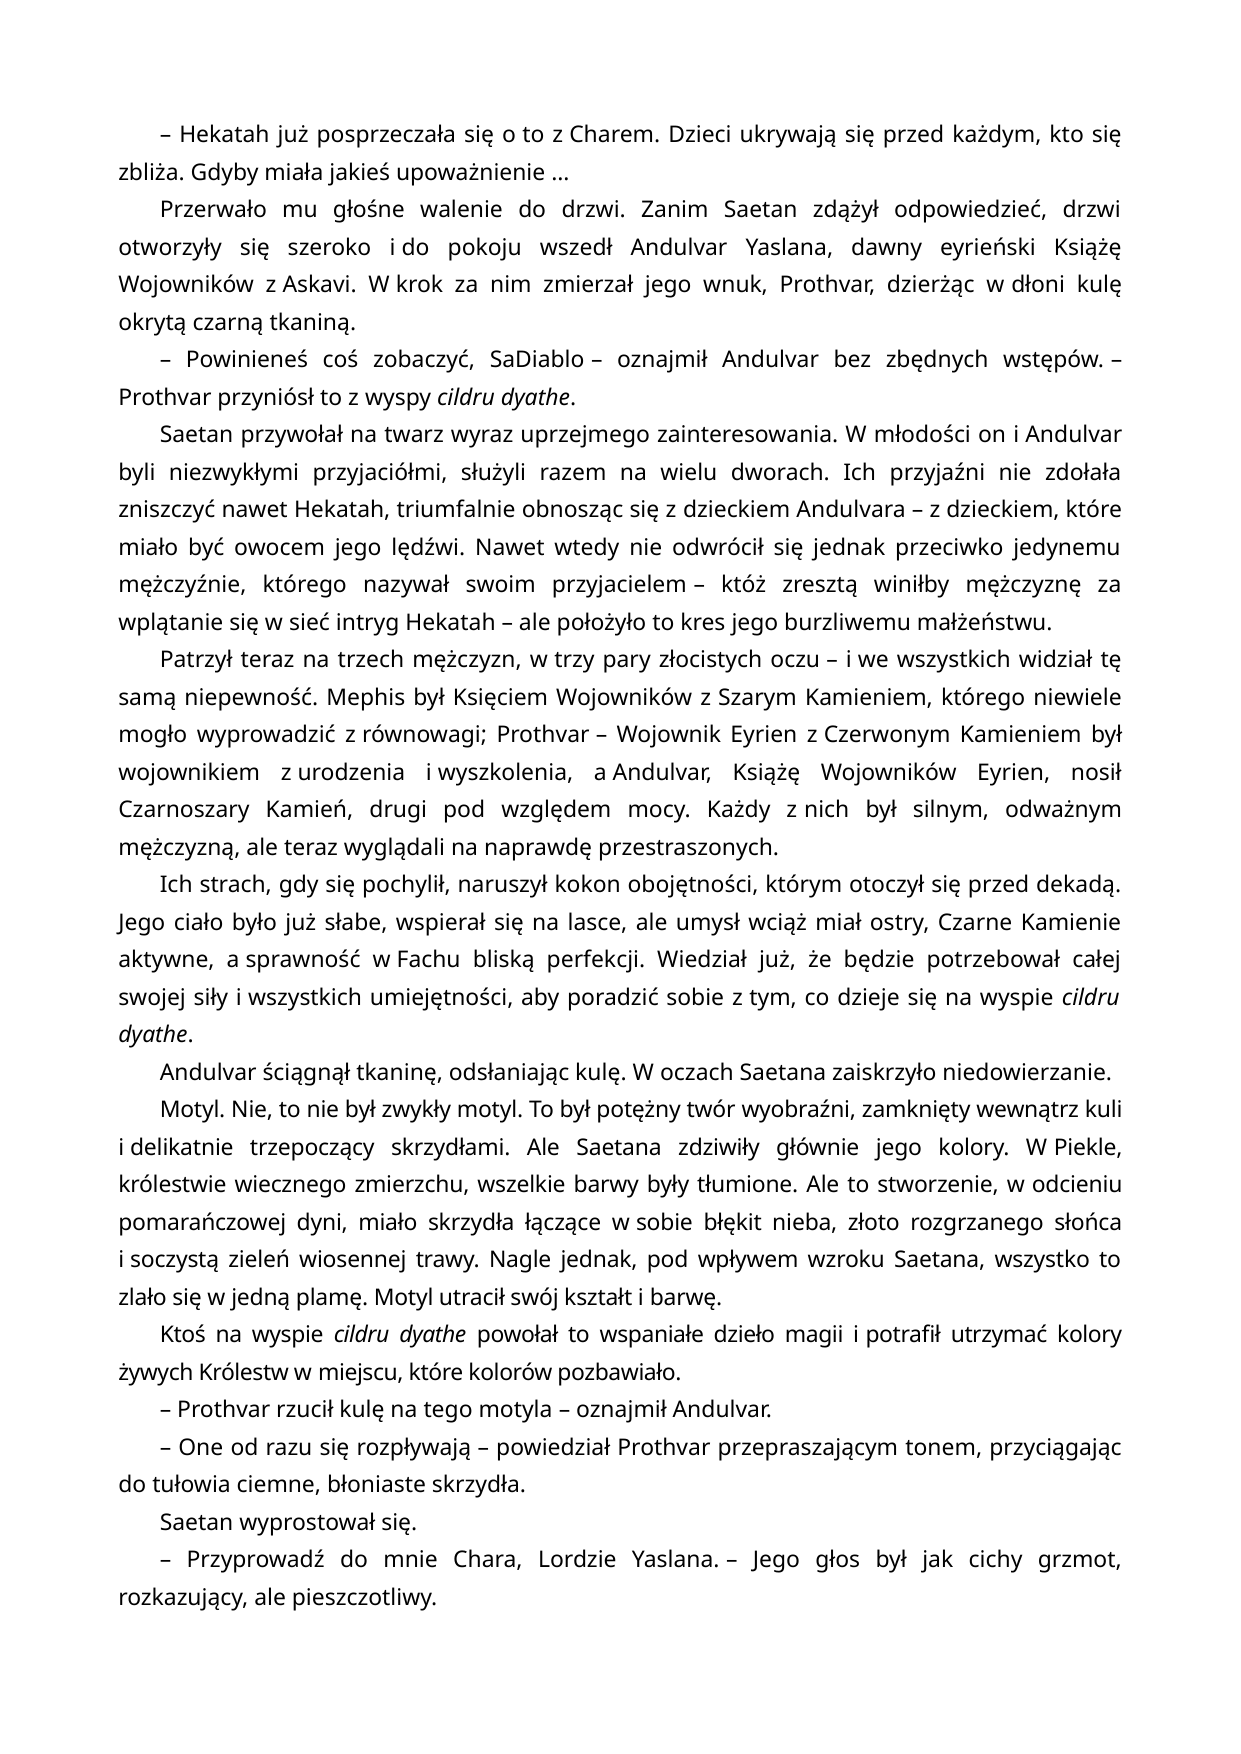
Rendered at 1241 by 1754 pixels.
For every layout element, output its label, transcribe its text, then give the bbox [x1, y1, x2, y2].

text Przerwało mu głośne walenie do drzwi. Zanim Saetan zdążył odpowiedzieć, drzwi otworzyły się szeroko i do pokoju wszedł Andulvar Yaslana, dawny eyrieński Książę Wojowników z Askavi. W krok za nim zmierzał jego wnuk, Prothvar, dzierżąc w dłoni kulę okrytą czarną tkaniną. [118, 193, 1122, 337]
text Ich strach, gdy się pochylił, naruszył kokon obojętności, którym otoczył się przed dekadą. Jego ciało było już słabe, wspierał się na lasce, ale umysł wciąż miał ostry, Czarne Kamienie aktywne, a sprawność w Fachu bliską perfekcji. Wiedział już, że będzie potrzebował całej swojej siły i wszystkich umiejętności, aby poradzić sobie z tym, co dzieje się na wyspie cildru dyathe. [118, 868, 1122, 1049]
text – Prothvar rzucił kulę na tego motyla – oznajmił Andulvar. [118, 1393, 1122, 1424]
text Saetan przywołał na twarz wyraz uprzejmego zainteresowania. W młodości on i Andulvar byli niezwykłymi przyjaciółmi, służyli razem na wielu dworach. Ich przyjaźni nie zdołała zniszczyć nawet Hekatah, triumfalnie obnosząc się z dzieckiem Andulvara – z dzieckiem, które miało być owocem jego lędźwi. Nawet wtedy nie odwrócił się jednak przeciwko jedynemu mężczyźnie, którego nazywał swoim przyjacielem – któż zresztą winiłby mężczyznę za wplątanie się w sieć intryg Hekatah – ale położyło to kres jego burzliwemu małżeństwu. [118, 418, 1122, 637]
text Andulvar ściągnął tkaninę, odsłaniając kulę. W oczach Saetana zaiskrzyło niedowierzanie. [118, 1056, 1122, 1087]
text – Powinieneś coś zobaczyć, SaDiablo – oznajmił Andulvar bez zbędnych wstępów. – Prothvar przyniósł to z wyspy cildru dyathe. [118, 343, 1122, 412]
text Motyl. Nie, to nie był zwykły motyl. To był potężny twór wyobraźni, zamknięty wewnątrz kuli i delikatnie trzepoczący skrzydłami. Ale Saetana zdziwiły głównie jego kolory. W Piekle, królestwie wiecznego zmierzchu, wszelkie barwy były tłumione. Ale to stworzenie, w odcieniu pomarańczowej dyni, miało skrzydła łączące w sobie błękit nieba, złoto rozgrzanego słońca i soczystą zieleń wiosennej trawy. Nagle jednak, pod wpływem wzroku Saetana, wszystko to zlało się w jedną plamę. Motyl utracił swój kształt i barwę. [118, 1093, 1122, 1312]
text Ktoś na wyspie cildru dyathe powołał to wspaniałe dzieło magii i potrafił utrzymać kolory żywych Królestw w miejscu, które kolorów pozbawiało. [118, 1318, 1122, 1387]
text Saetan wyprostował się. [118, 1506, 1122, 1537]
text – Hekatah już posprzeczała się o to z Charem. Dzieci ukrywają się przed każdym, kto się zbliża. Gdyby miała jakieś upoważnienie … [118, 118, 1122, 187]
text – Przyprowadź do mnie Chara, Lordzie Yaslana. – Jego głos był jak cichy grzmot, rozkazujący, ale pieszczotliwy. [118, 1543, 1122, 1612]
text Patrzył teraz na trzech mężczyzn, w trzy pary złocistych oczu – i we wszystkich widział tę samą niepewność. Mephis był Księciem Wojowników z Szarym Kamieniem, którego niewiele mogło wyprowadzić z równowagi; Prothvar – Wojownik Eyrien z Czerwonym Kamieniem był wojownikiem z urodzenia i wyszkolenia, a Andulvar, Książę Wojowników Eyrien, nosił Czarnoszary Kamień, drugi pod względem mocy. Każdy z nich był silnym, odważnym mężczyzną, ale teraz wyglądali na naprawdę przestraszonych. [118, 643, 1122, 862]
text – One od razu się rozpływają – powiedział Prothvar przepraszającym tonem, przyciągając do tułowia ciemne, błoniaste skrzydła. [118, 1431, 1122, 1499]
